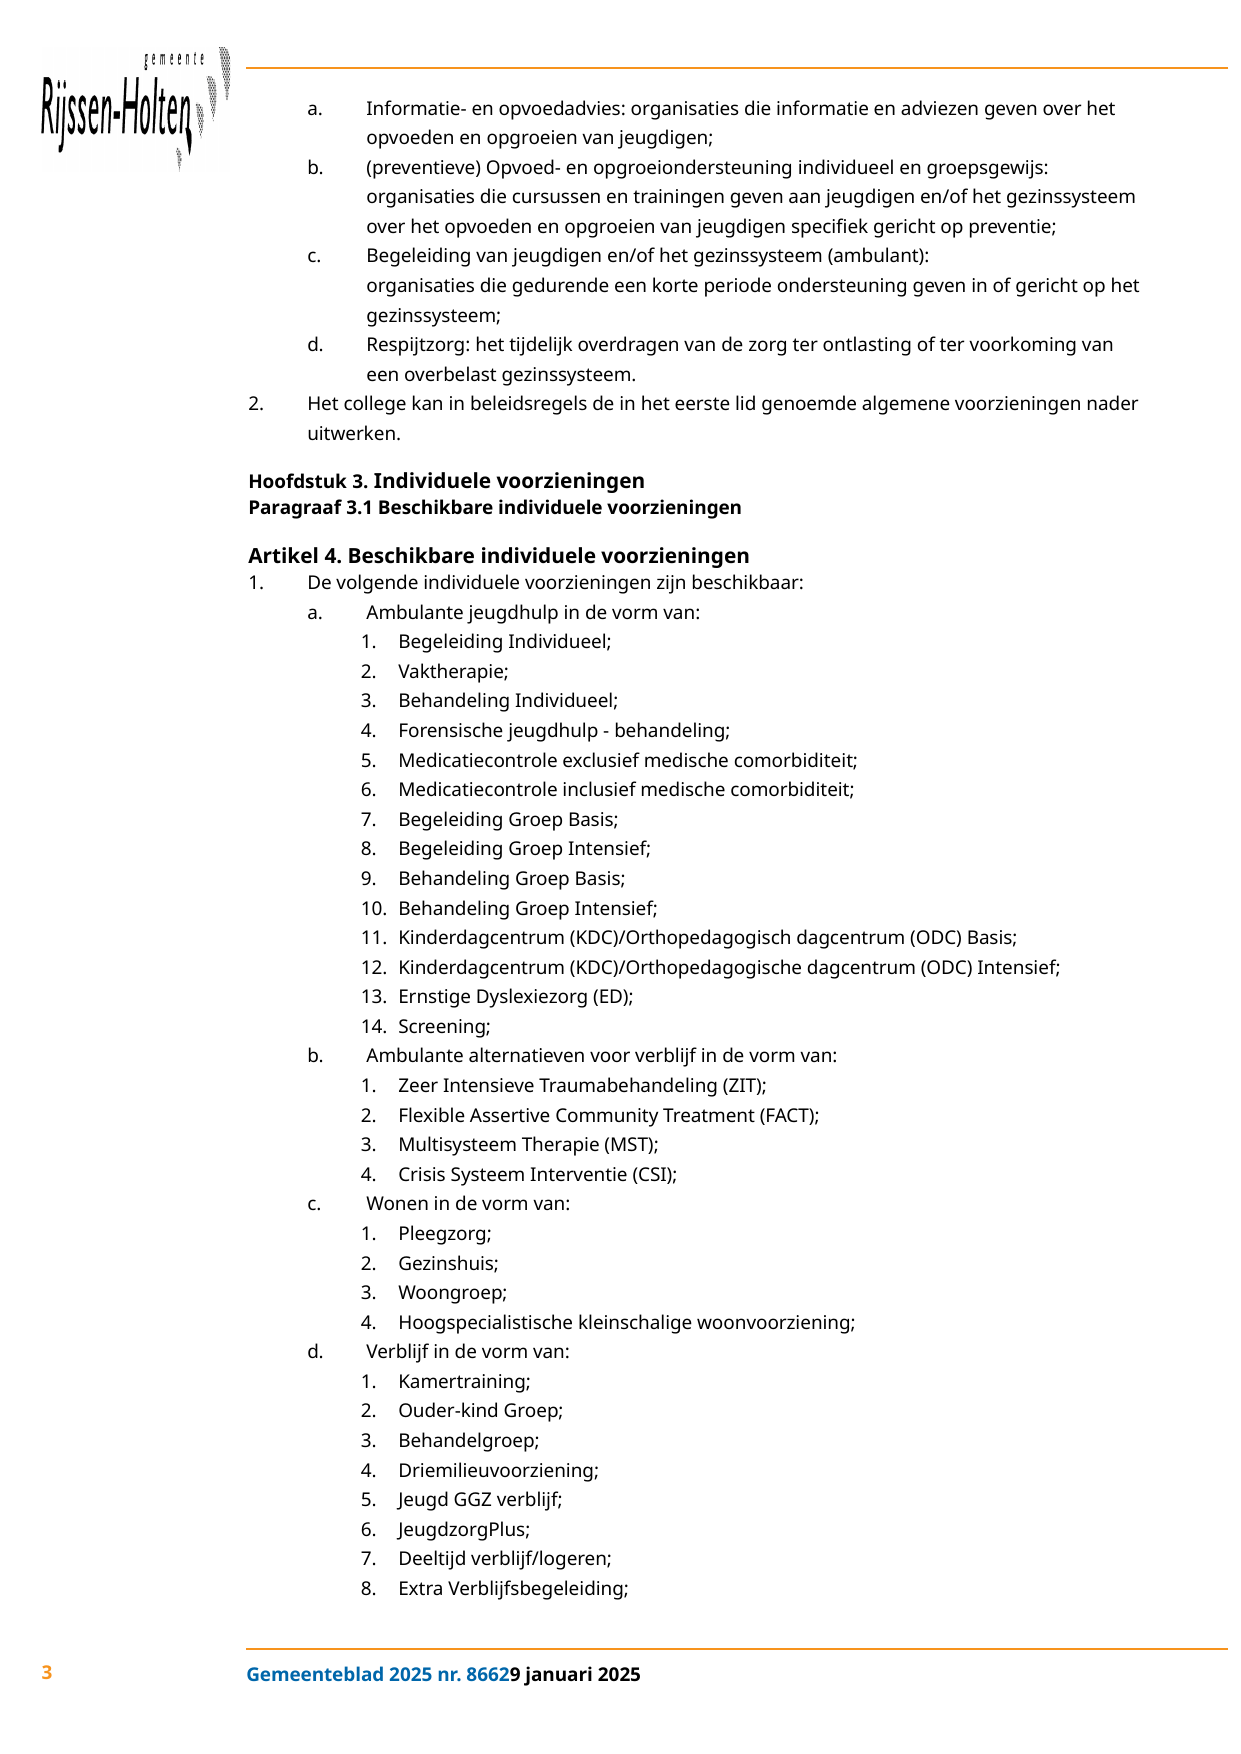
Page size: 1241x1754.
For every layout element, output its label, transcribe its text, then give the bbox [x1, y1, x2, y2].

list Ambulante jeugdhulp in de vorm van: [307, 599, 1152, 624]
picture [41, 47, 231, 172]
list Screening; [361, 1013, 1152, 1039]
list Woongroep; [361, 1279, 1152, 1305]
list Hoogspecialistische kleinschalige woonvoorziening; [361, 1309, 1152, 1334]
list Kinderdagcentrum (KDC)/Orthopedagogische dagcentrum (ODC) Intensief; [361, 954, 1152, 979]
list Jeugd GGZ verblijf; [361, 1486, 1152, 1512]
text Hoofdstuk 3. Individuele voorzieningen [248, 466, 1152, 494]
list Begeleiding Groep Basis; [361, 806, 1152, 832]
list Forensische jeugdhulp - behandeling; [361, 717, 1152, 743]
list Medicatiecontrole exclusief medische comorbiditeit; [361, 747, 1152, 772]
list Het college kan in beleidsregels de in het eerste lid genoemde algemene voorzieningen nader uitwerken. [248, 391, 1152, 446]
list JeugdzorgPlus; [361, 1516, 1152, 1542]
list Behandeling Groep Basis; [361, 865, 1152, 891]
list (preventieve) Opvoed- en opgroeiondersteuning individueel en groepsgewijs: [307, 154, 1152, 180]
text Artikel 4. Beschikbare individuele voorzieningen [248, 541, 1152, 569]
list Informatie- en opvoedadvies: organisaties die informatie en adviezen geven over het opvoeden en opgroeien van jeugdigen; [307, 95, 1152, 150]
list Multisysteem Therapie (MST); [361, 1131, 1152, 1157]
list Crisis Systeem Interventie (CSI); [361, 1161, 1152, 1187]
list organisaties die gedurende een korte periode ondersteuning geven in of gericht op het gezinssysteem; [307, 272, 1152, 328]
list Ouder-kind Groep; [361, 1398, 1152, 1423]
list Behandeling Individueel; [361, 688, 1152, 713]
list Zeer Intensieve Traumabehandeling (ZIT); [361, 1072, 1152, 1098]
list Begeleiding Groep Intensief; [361, 836, 1152, 861]
list organisaties die cursussen en trainingen geven aan jeugdigen en/of het gezinssysteem over het opvoeden en opgroeien van jeugdigen specifiek gericht op preventie; [307, 183, 1152, 239]
list Verblijf in de vorm van: [307, 1338, 1152, 1364]
list Kamertraining; [361, 1368, 1152, 1394]
list Extra Verblijfsbegeleiding; [361, 1575, 1152, 1601]
list Kinderdagcentrum (KDC)/Orthopedagogisch dagcentrum (ODC) Basis; [361, 924, 1152, 950]
list Begeleiding van jeugdigen en/of het gezinssysteem (ambulant): [307, 243, 1152, 268]
list Gezinshuis; [361, 1250, 1152, 1275]
list Wonen in de vorm van: [307, 1191, 1152, 1216]
list Behandelgroep; [361, 1427, 1152, 1453]
list Respijtzorg: het tijdelijk overdragen van de zorg ter ontlasting of ter voorkoming van een overbelast gezinssysteem. [307, 331, 1152, 387]
list Pleegzorg; [361, 1220, 1152, 1246]
list Deeltijd verblijf/logeren; [361, 1546, 1152, 1571]
list Driemilieuvoorziening; [361, 1457, 1152, 1482]
list Flexible Assertive Community Treatment (FACT); [361, 1102, 1152, 1127]
list Vaktherapie; [361, 658, 1152, 684]
list Ernstige Dyslexiezorg (ED); [361, 983, 1152, 1009]
list Behandeling Groep Intensief; [361, 895, 1152, 920]
list De volgende individuele voorzieningen zijn beschikbaar: [248, 569, 1152, 595]
list Begeleiding Individueel; [361, 628, 1152, 654]
list Medicatiecontrole inclusief medische comorbiditeit; [361, 776, 1152, 802]
list Ambulante alternatieven voor verblijf in de vorm van: [307, 1043, 1152, 1068]
text Paragraaf 3.1 Beschikbare individuele voorzieningen [248, 494, 1152, 520]
